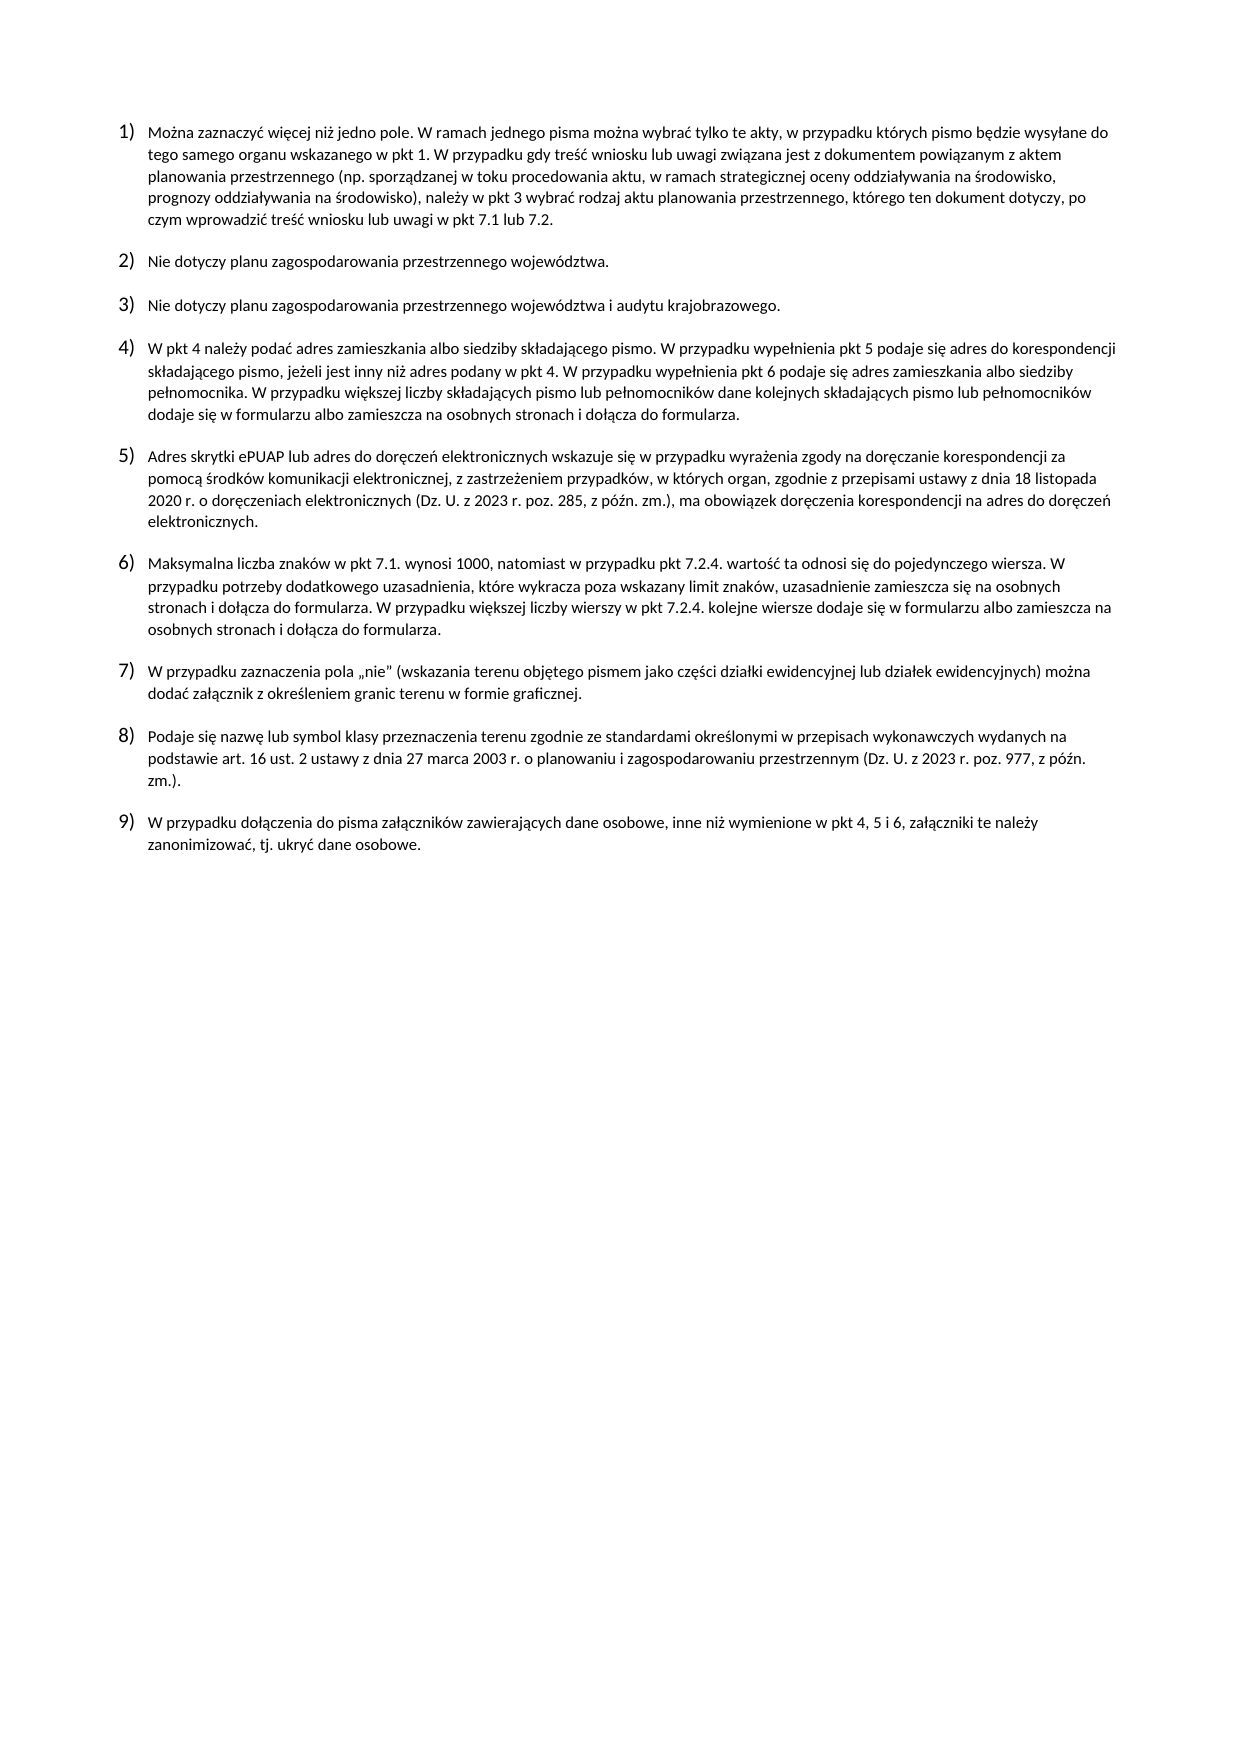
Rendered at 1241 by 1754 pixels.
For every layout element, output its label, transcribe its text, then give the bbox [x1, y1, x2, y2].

text Adres skrytki ePUAP lub adres do doręczeń elektronicznych wskazuje się w przypadku wyrażenia zgody na doręczanie korespondencji za pomocą środków komunikacji elektronicznej, z zastrzeżeniem przypadków, w których organ, zgodnie z przepisami ustawy z dnia 18 listopada 2020 r. o doręczeniach elektronicznych (Dz. U. z 2023 r. poz. 285, z późn. zm.), ma obowiązek doręczenia korespondencji na adres do doręczeń elektronicznych. [118, 442, 1122, 532]
list Maksymalna liczba znaków w pkt 7.1. wynosi 1000, natomiast w przypadku pkt 7.2.4. wartość ta odnosi się do pojedynczego wiersza. W przypadku potrzeby dodatkowego uzasadnienia, które wykracza poza wskazany limit znaków, uzasadnienie zamieszcza się na osobnych stronach i dołącza do formularza. W przypadku większej liczby wierszy w pkt 7.2.4. kolejne wiersze dodaje się w formularzu albo zamieszcza na osobnych stronach i dołącza do formularza. [118, 549, 1122, 639]
text W pkt 4 należy podać adres zamieszkania albo siedziby składającego pismo. W przypadku wypełnienia pkt 5 podaje się adres do korespondencji składającego pismo, jeżeli jest inny niż adres podany w pkt 4. W przypadku wypełnienia pkt 6 podaje się adres zamieszkania albo siedziby pełnomocnika. W przypadku większej liczby składających pismo lub pełnomocników dane kolejnych składających pismo lub pełnomocników dodaje się w formularzu albo zamieszcza na osobnych stronach i dołącza do formularza. [118, 334, 1122, 424]
